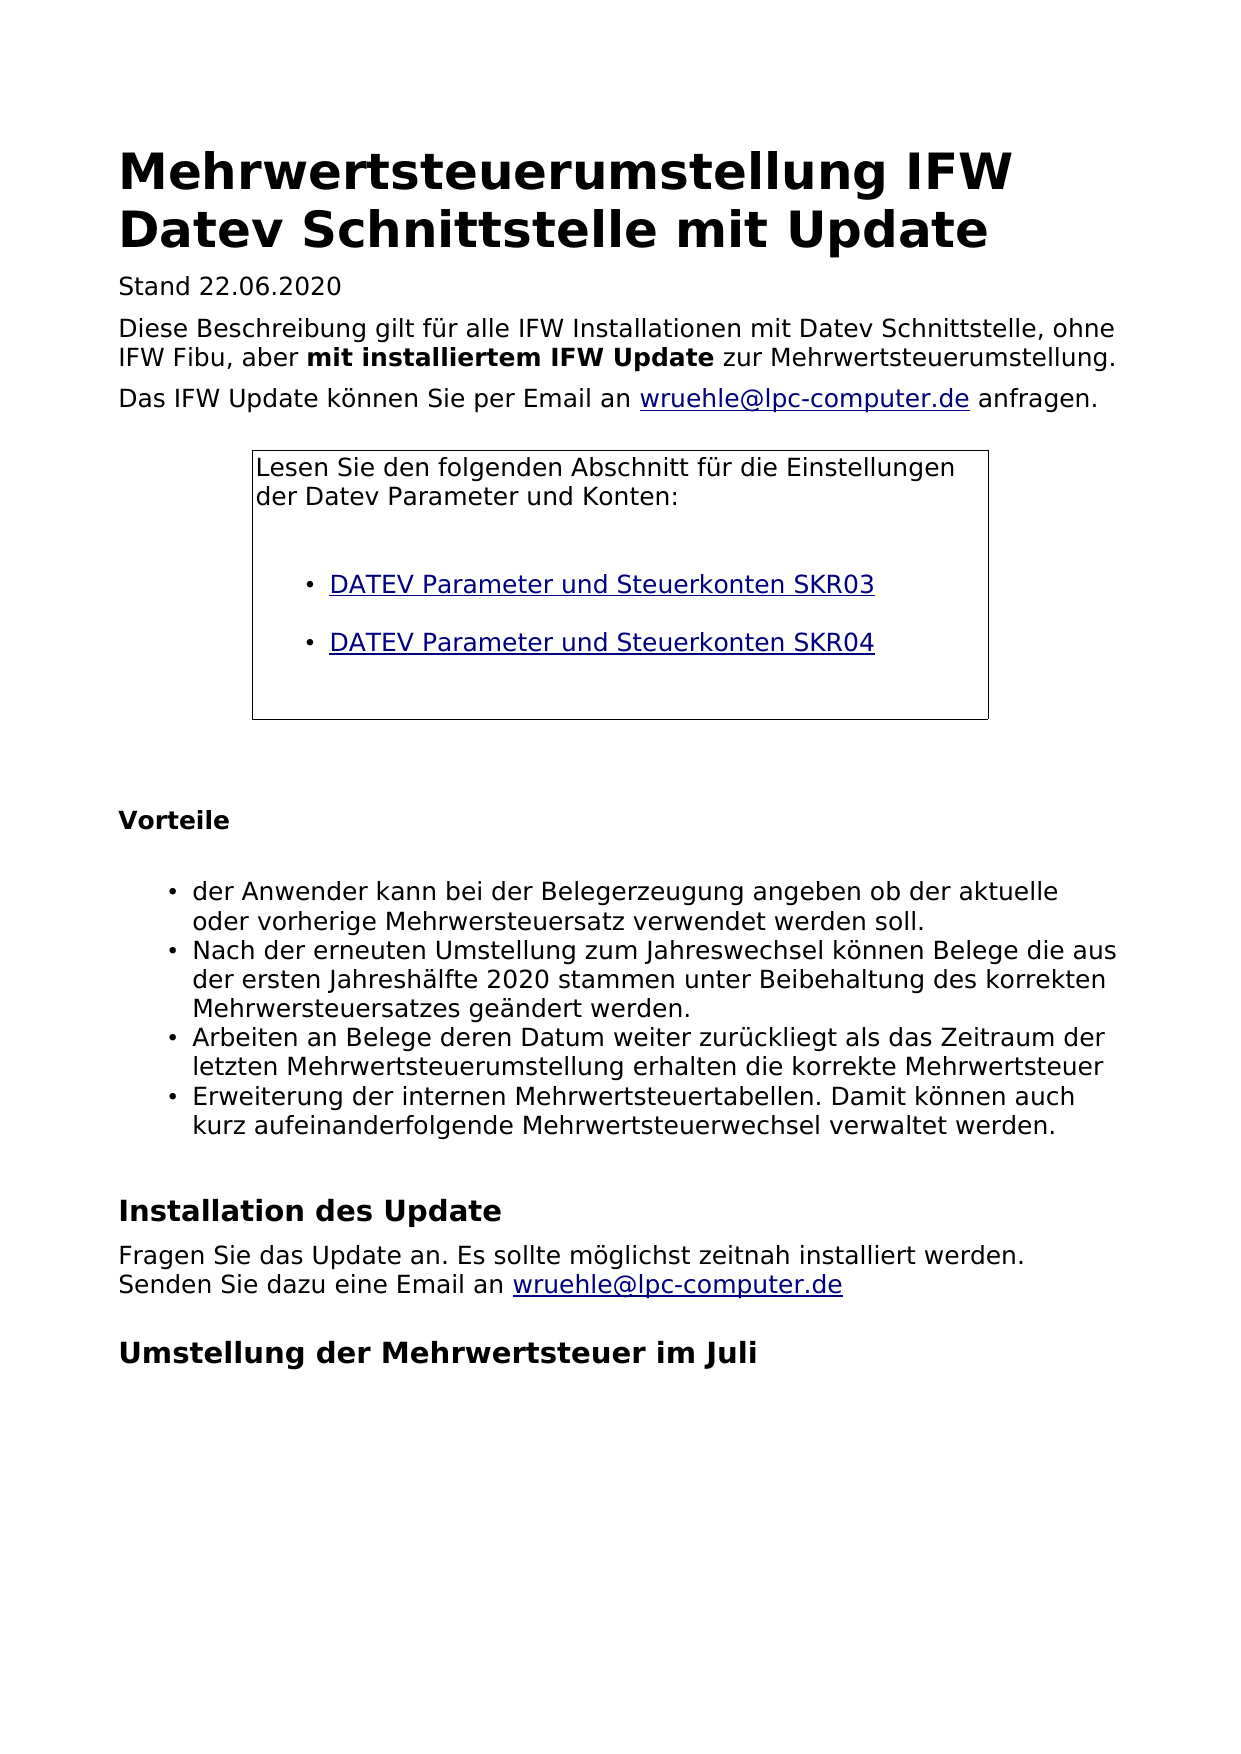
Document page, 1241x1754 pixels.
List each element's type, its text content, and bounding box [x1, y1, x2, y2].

text Das IFW Update können Sie per Email an wruehle@lpc-computer.de anfragen. [118, 384, 1122, 414]
subtitle Vorteile [118, 806, 1122, 836]
text Diese Beschreibung gilt für alle IFW Installationen mit Datev Schnittstelle, ohne IFW Fibu, aber mit installiertem IFW Update zur Mehrwertsteuerumstellung. [118, 314, 1122, 372]
text Stand 22.06.2020 [118, 272, 1122, 301]
list Arbeiten an Belege deren Datum weiter zurückliegt als das Zeitraum der letzten Mehrwertsteuerumstellung erhalten die korrekte Mehrwertsteuer [177, 1023, 1122, 1082]
list Erweiterung der internen Mehrwertsteuertabellen. Damit können auch kurz aufeinanderfolgende Mehrwertsteuerwechsel verwaltet werden. [177, 1082, 1122, 1140]
list Nach der erneuten Umstellung zum Jahreswechsel können Belege die aus der ersten Jahreshälfte 2020 stammen unter Beibehaltung des korrekten Mehrwersteuersatzes geändert werden. [177, 936, 1122, 1023]
list der Anwender kann bei der Belegerzeugung angeben ob der aktuelle oder vorherige Mehrwersteuersatz verwendet werden soll. [177, 878, 1122, 936]
table_header Lesen Sie den folgenden Abschnitt für die Einstellungen der Datev Parameter und Konten: DATEV Parameter und Steuerkonten SKR03 DATEV Parameter und Steuerkonten SKR04 [253, 451, 988, 719]
text Fragen Sie das Update an. Es sollte möglichst zeitnah installiert werden. Senden Sie dazu eine Email an wruehle@lpc-computer.de [118, 1241, 1122, 1299]
subtitle Mehrwertsteuerumstellung IFW Datev Schnittstelle mit Update [118, 143, 1122, 259]
subtitle Installation des Update [118, 1194, 1122, 1228]
subtitle Umstellung der Mehrwertsteuer im Juli [118, 1337, 1122, 1371]
